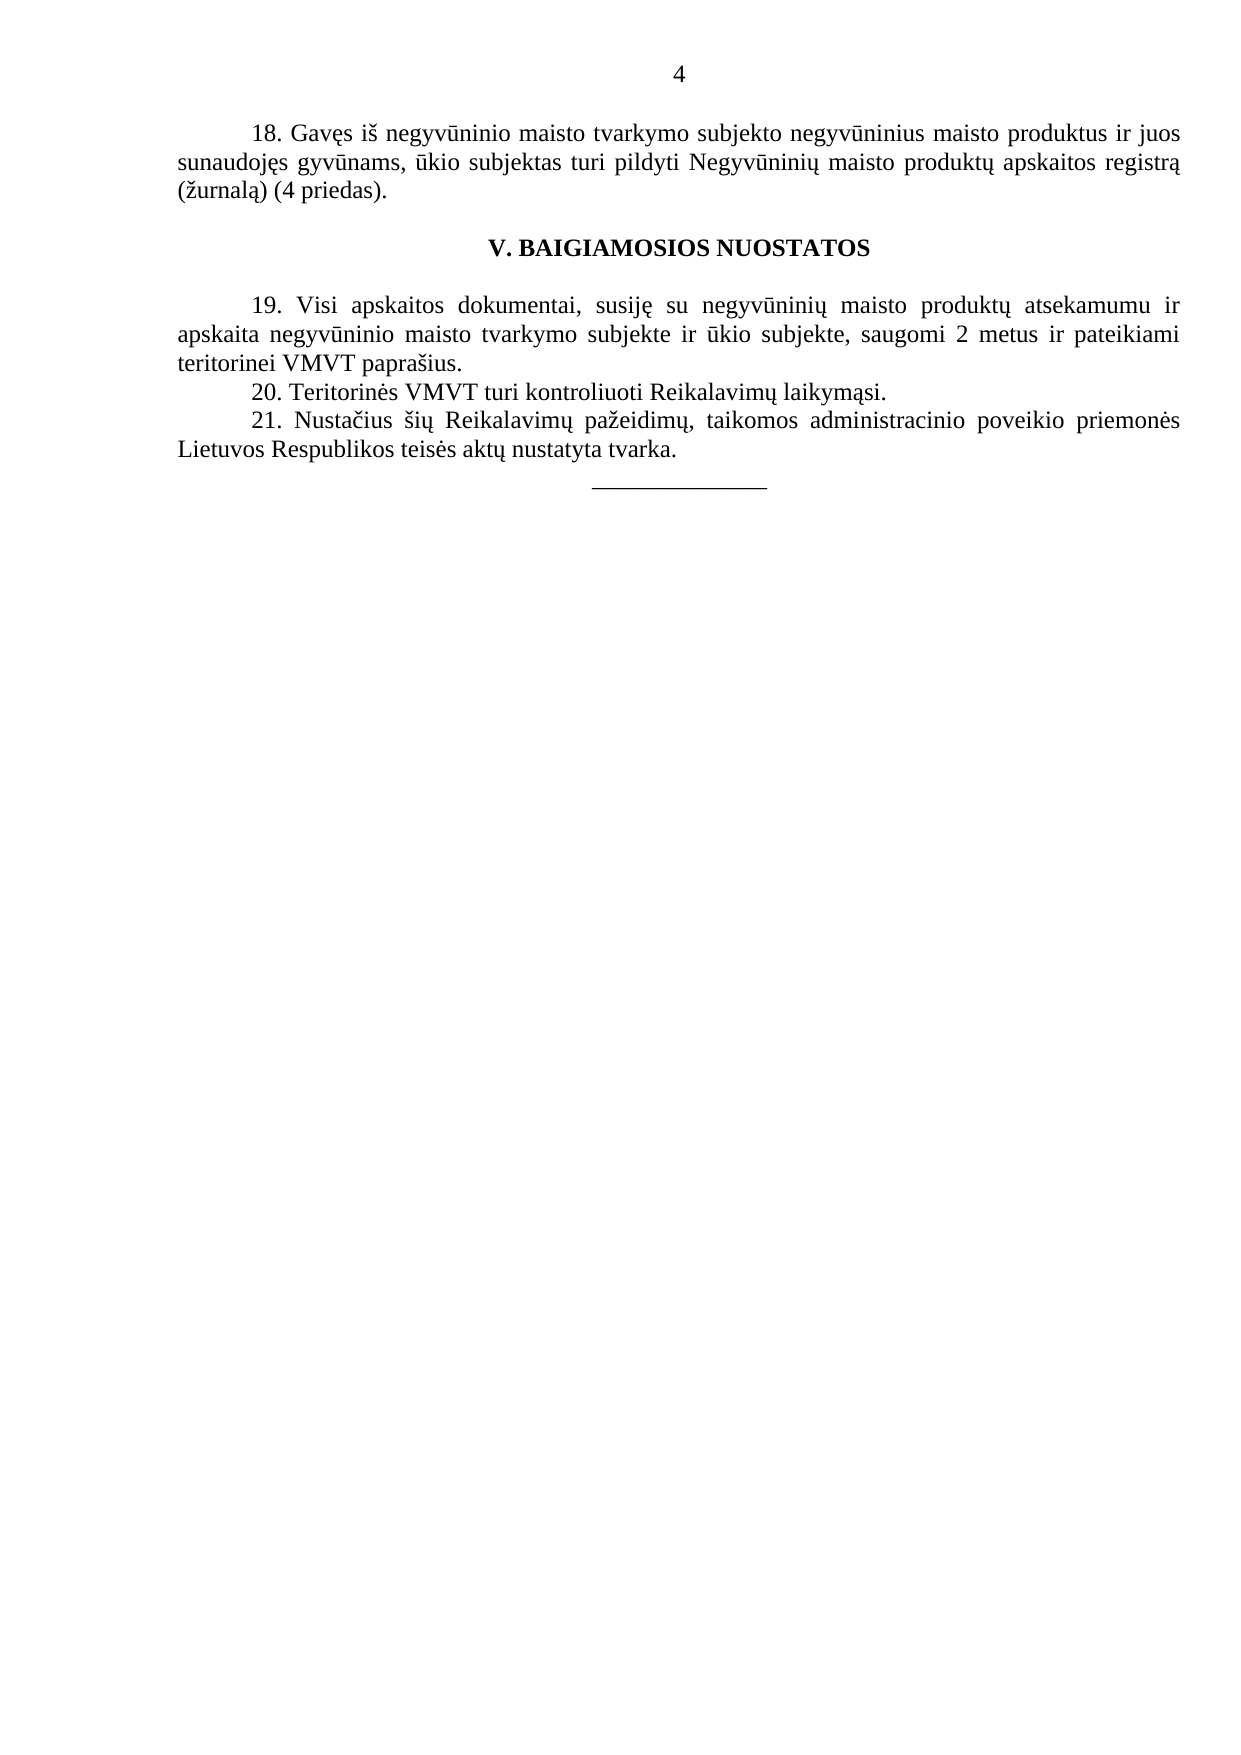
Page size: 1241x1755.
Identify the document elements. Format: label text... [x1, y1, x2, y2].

text 19. Visi apskaitos dokumentai, susiję su negyvūninių maisto produktų atsekamumu ir apskaita negyvūninio maisto tvarkymo subjekte ir ūkio subjekte, saugomi 2 metus ir pateikiami teritorinei VMVT paprašius. [177, 291, 1181, 377]
text 21. Nustačius šių Reikalavimų pažeidimų, taikomos administracinio poveikio priemonės Lietuvos Respublikos teisės aktų nustatyta tvarka. [177, 406, 1181, 463]
text 20. Teritorinės VMVT turi kontroliuoti Reikalavimų laikymąsi. [177, 377, 1181, 406]
text ______________ [177, 463, 1181, 492]
text V. BAIGIAMOSIOS NUOSTATOS [177, 233, 1181, 262]
text 18. Gavęs iš negyvūninio maisto tvarkymo subjekto negyvūninius maisto produktus ir juos sunaudojęs gyvūnams, ūkio subjektas turi pildyti Negyvūninių maisto produktų apskaitos registrą (žurnalą) (4 priedas). [177, 118, 1181, 204]
